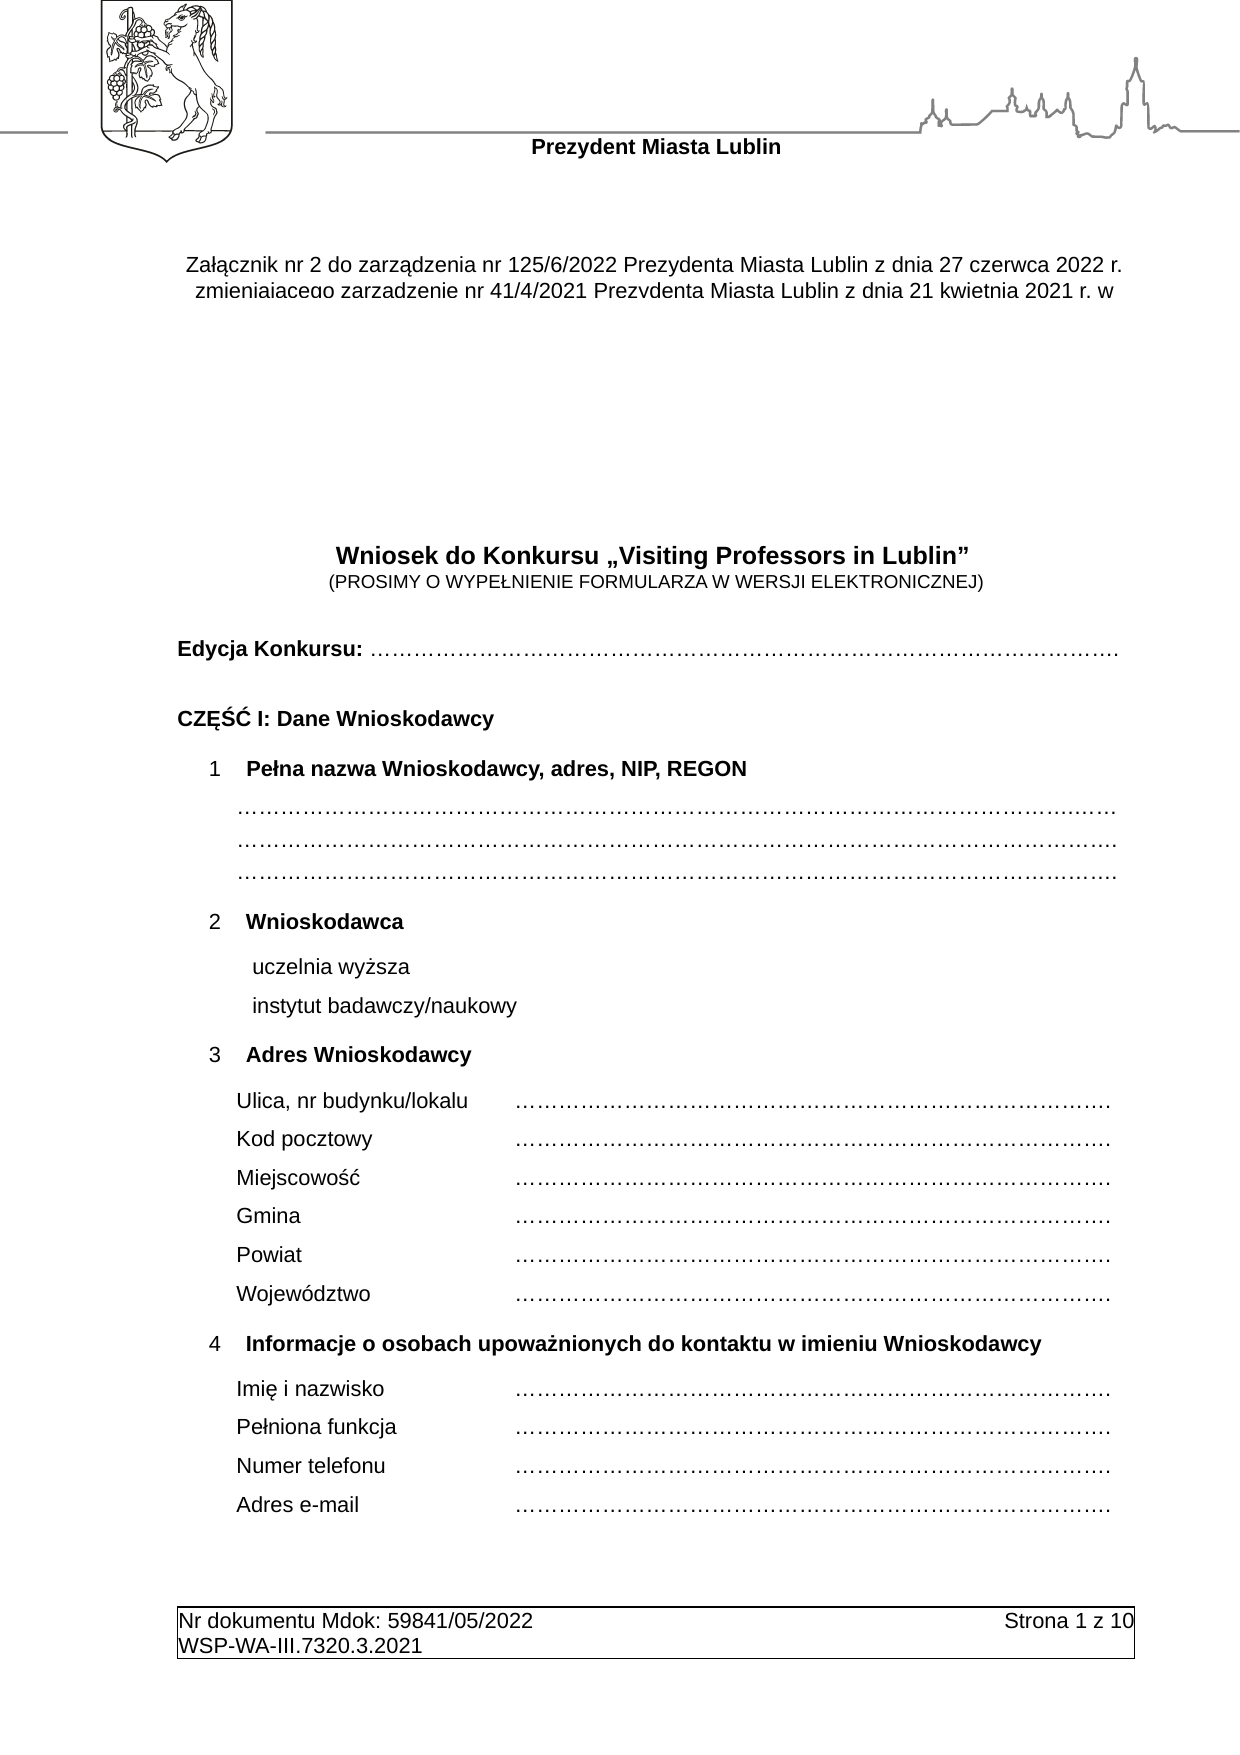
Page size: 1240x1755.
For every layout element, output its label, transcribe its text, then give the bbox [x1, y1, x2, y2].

table_cell ………………………………………………………………………. [503, 1268, 1122, 1307]
table_cell Numer telefonu [225, 1440, 503, 1479]
table_cell ………………………………………………………………………. [503, 1114, 1122, 1152]
text CZĘŚĆ I: Dane Wnioskodawcy [177, 706, 1135, 731]
table_cell Pełniona funkcja [225, 1402, 503, 1440]
list Pełna nazwa Wnioskodawcy, adres, NIP, REGON [208, 755, 1135, 781]
text …………………………………………………………………………………………………….…… [208, 794, 1135, 819]
table_cell ………………………………………………………………………. [503, 1440, 1122, 1479]
list Adres Wnioskodawcy [208, 1042, 1135, 1068]
table_cell Gmina [225, 1191, 503, 1229]
table_cell Powiat [225, 1230, 503, 1268]
table_cell Adres e-mail [225, 1479, 503, 1518]
table_header Ulica, nr budynku/lokalu [225, 1075, 503, 1114]
text …………………………………………………………………………………………………………. [208, 827, 1135, 852]
table_header ………………………………………………………………………. [503, 1075, 1122, 1114]
table_cell ………………………………………………………………………. [503, 1230, 1122, 1268]
table_header Imię i nazwisko [225, 1363, 503, 1402]
list Wnioskodawca [208, 909, 1135, 934]
text Wniosek do Konkursu „Visiting Professors in Lublin” (PROSIMY O WYPEŁNIENIE FORMULARZA W WERSJI ELEKTRONICZNEJ) [177, 541, 1135, 592]
table_header ………………………………………………………………………. [503, 1363, 1122, 1402]
table_cell ………………………………………………………………………. [503, 1152, 1122, 1191]
text instytut badawczy/naukowy [246, 993, 1135, 1018]
list Informacje o osobach upoważnionych do kontaktu w imieniu Wnioskodawcy [208, 1331, 1135, 1356]
text uczelnia wyższa [246, 954, 1135, 979]
table_cell ………………………………………………………………………. [503, 1191, 1122, 1229]
table_cell Województwo [225, 1268, 503, 1307]
table_cell Miejscowość [225, 1152, 503, 1191]
table_cell ………………………………………………………………………. [503, 1479, 1122, 1518]
text Edycja Konkursu: …………………………………………………………………………………………. [177, 636, 1135, 661]
table_cell Kod pocztowy [225, 1114, 503, 1152]
text …………………………………………………………………………………………………………. [208, 859, 1135, 884]
table_cell ………………………………………………………………………. [503, 1402, 1122, 1440]
